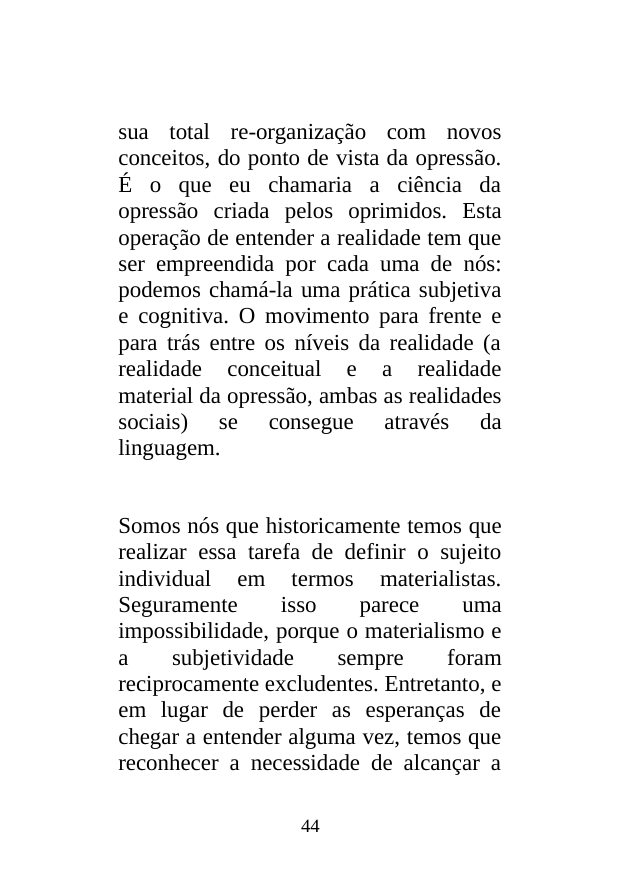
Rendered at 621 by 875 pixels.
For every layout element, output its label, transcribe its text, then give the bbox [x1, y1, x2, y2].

text Somos nós que historicamente temos que realizar essa tarefa de definir o sujeito individual em termos materialistas. Seguramente isso parece uma impossibilidade, porque o materialismo e a subjetividade sempre foram reciprocamente excludentes. Entretanto, e em lugar de perder as esperanças de chegar a entender alguma vez, temos que reconhecer a necessidade de alcançar a [118, 512, 502, 776]
text sua total re-organização com novos conceitos, do ponto de vista da opressão. É o que eu chamaria a ciência da opressão criada pelos oprimidos. Esta operação de entender a realidade tem que ser empreendida por cada uma de nós: podemos chamá-la uma prática subjetiva e cognitiva. O movimento para frente e para trás entre os níveis da realidade (a realidade conceitual e a realidade material da opressão, ambas as realidades sociais) se consegue através da linguagem. [118, 118, 502, 461]
